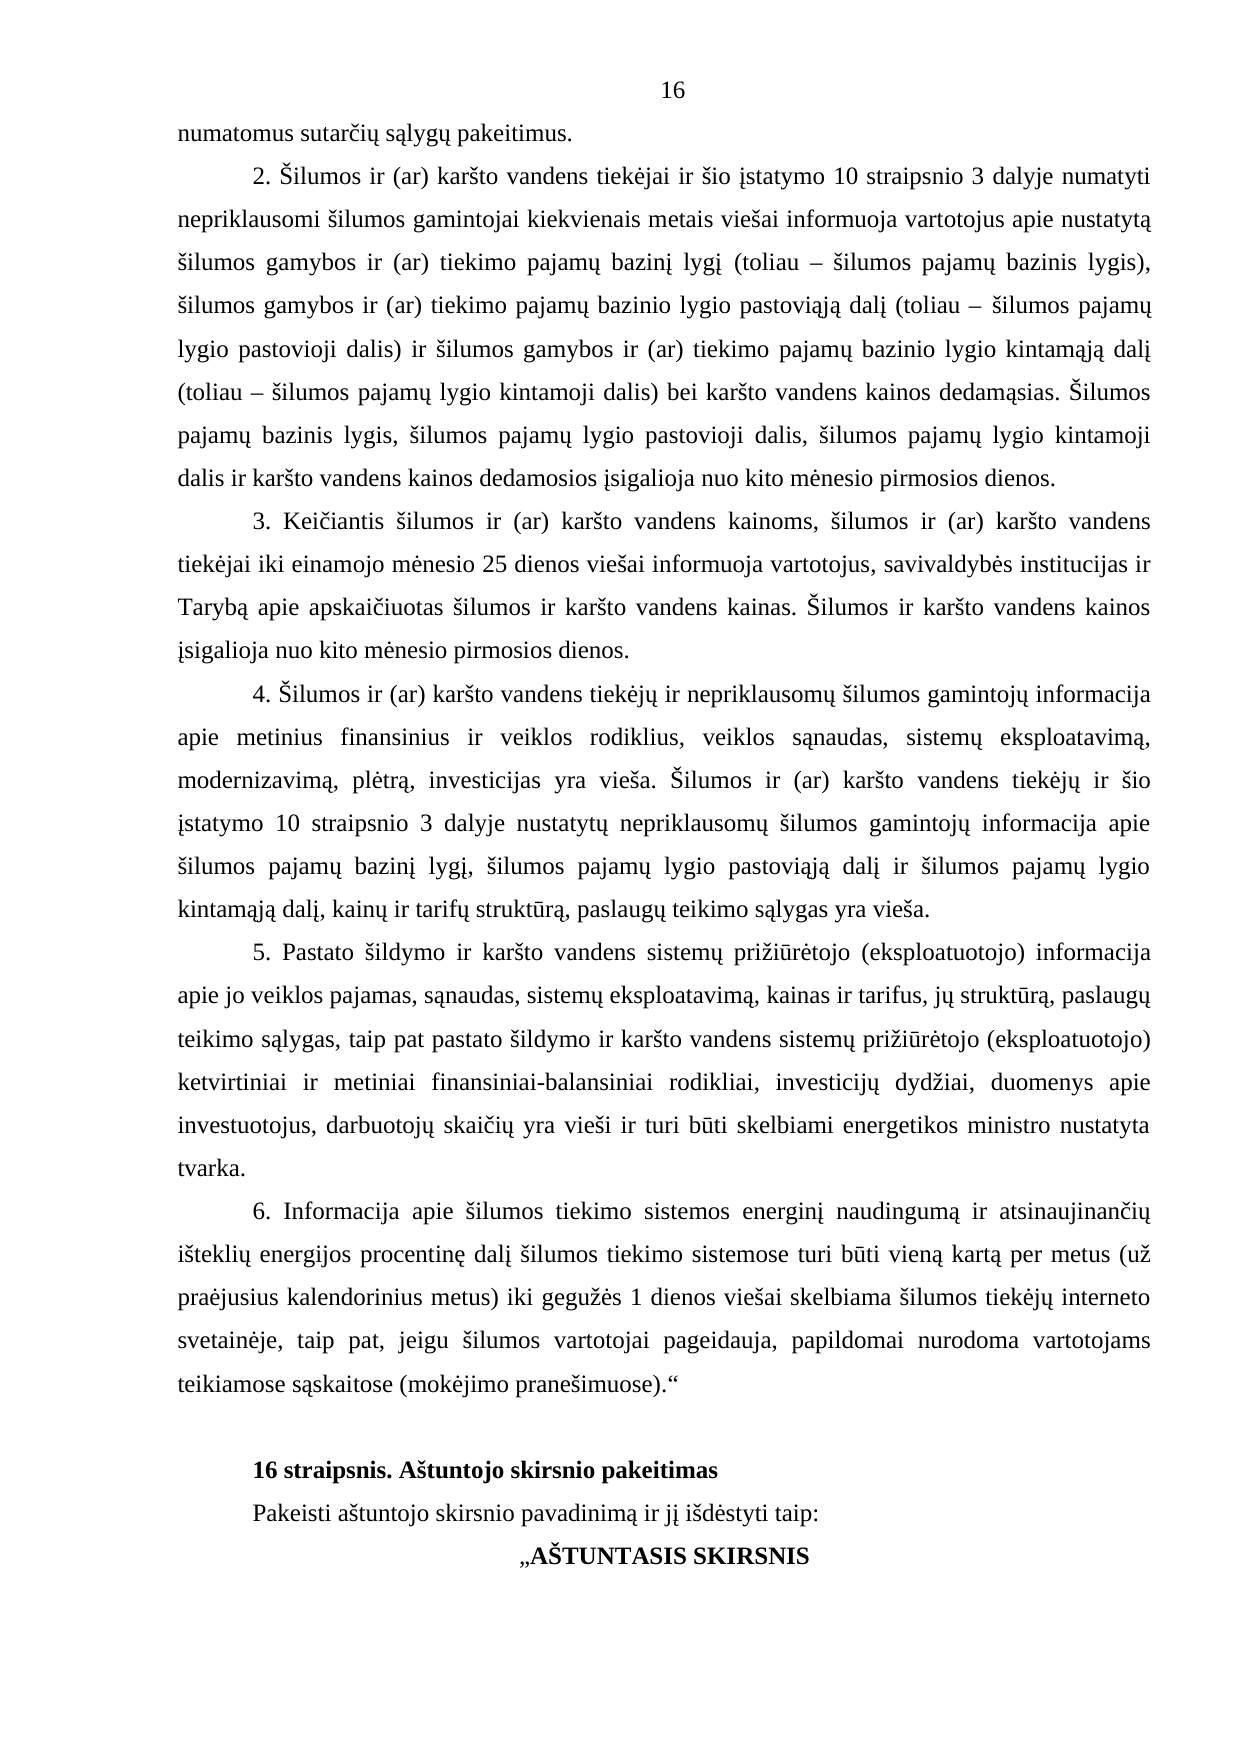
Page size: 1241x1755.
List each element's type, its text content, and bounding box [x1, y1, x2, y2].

text 4. Šilumos ir (ar) karšto vandens tiekėjų ir nepriklausomų šilumos gamintojų informacija apie metinius finansinius ir veiklos rodiklius, veiklos sąnaudas, sistemų eksploatavimą, modernizavimą, plėtrą, investicijas yra vieša. Šilumos ir (ar) karšto vandens tiekėjų ir šio įstatymo 10 straipsnio 3 dalyje nustatytų nepriklausomų šilumos gamintojų informacija apie šilumos pajamų bazinį lygį, šilumos pajamų lygio pastoviąją dalį ir šilumos pajamų lygio kintamąją dalį, kainų ir tarifų struktūrą, paslaugų teikimo sąlygas yra vieša. [177, 679, 1152, 923]
text 3. Keičiantis šilumos ir (ar) karšto vandens kainoms, šilumos ir (ar) karšto vandens tiekėjai iki einamojo mėnesio 25 dienos viešai informuoja vartotojus, savivaldybės institucijas ir Tarybą apie apskaičiuotas šilumos ir karšto vandens kainas. Šilumos ir karšto vandens kainos įsigalioja nuo kito mėnesio pirmosios dienos. [177, 506, 1152, 664]
text numatomus sutarčių sąlygų pakeitimus. [177, 118, 1152, 147]
text 5. Pastato šildymo ir karšto vandens sistemų prižiūrėtojo (eksploatuotojo) informacija apie jo veiklos pajamas, sąnaudas, sistemų eksploatavimą, kainas ir tarifus, jų struktūrą, paslaugų teikimo sąlygas, taip pat pastato šildymo ir karšto vandens sistemų prižiūrėtojo (eksploatuotojo) ketvirtiniai ir metiniai finansiniai-balansiniai rodikliai, investicijų dydžiai, duomenys apie investuotojus, darbuotojų skaičių yra vieši ir turi būti skelbiami energetikos ministro nustatyta tvarka. [177, 937, 1152, 1182]
text „AŠTUNTASIS SKIRSNIS [177, 1541, 1152, 1570]
text 16 straipsnis. Aštuntojo skirsnio pakeitimas [177, 1455, 1152, 1484]
text Pakeisti aštuntojo skirsnio pavadinimą ir jį išdėstyti taip: [177, 1498, 1152, 1527]
text 6. Informacija apie šilumos tiekimo sistemos energinį naudingumą ir atsinaujinančių išteklių energijos procentinę dalį šilumos tiekimo sistemose turi būti vieną kartą per metus (už praėjusius kalendorinius metus) iki gegužės 1 dienos viešai skelbiama šilumos tiekėjų interneto svetainėje, taip pat, jeigu šilumos vartotojai pageidauja, papildomai nurodoma vartotojams teikiamose sąskaitose (mokėjimo pranešimuose).“ [177, 1196, 1152, 1397]
text 2. Šilumos ir (ar) karšto vandens tiekėjai ir šio įstatymo 10 straipsnio 3 dalyje numatyti nepriklausomi šilumos gamintojai kiekvienais metais viešai informuoja vartotojus apie nustatytą šilumos gamybos ir (ar) tiekimo pajamų bazinį lygį (toliau – šilumos pajamų bazinis lygis), šilumos gamybos ir (ar) tiekimo pajamų bazinio lygio pastoviąją dalį (toliau – šilumos pajamų lygio pastovioji dalis) ir šilumos gamybos ir (ar) tiekimo pajamų bazinio lygio kintamąją dalį (toliau – šilumos pajamų lygio kintamoji dalis) bei karšto vandens kainos dedamąsias. Šilumos pajamų bazinis lygis, šilumos pajamų lygio pastovioji dalis, šilumos pajamų lygio kintamoji dalis ir karšto vandens kainos dedamosios įsigalioja nuo kito mėnesio pirmosios dienos. [177, 161, 1152, 492]
